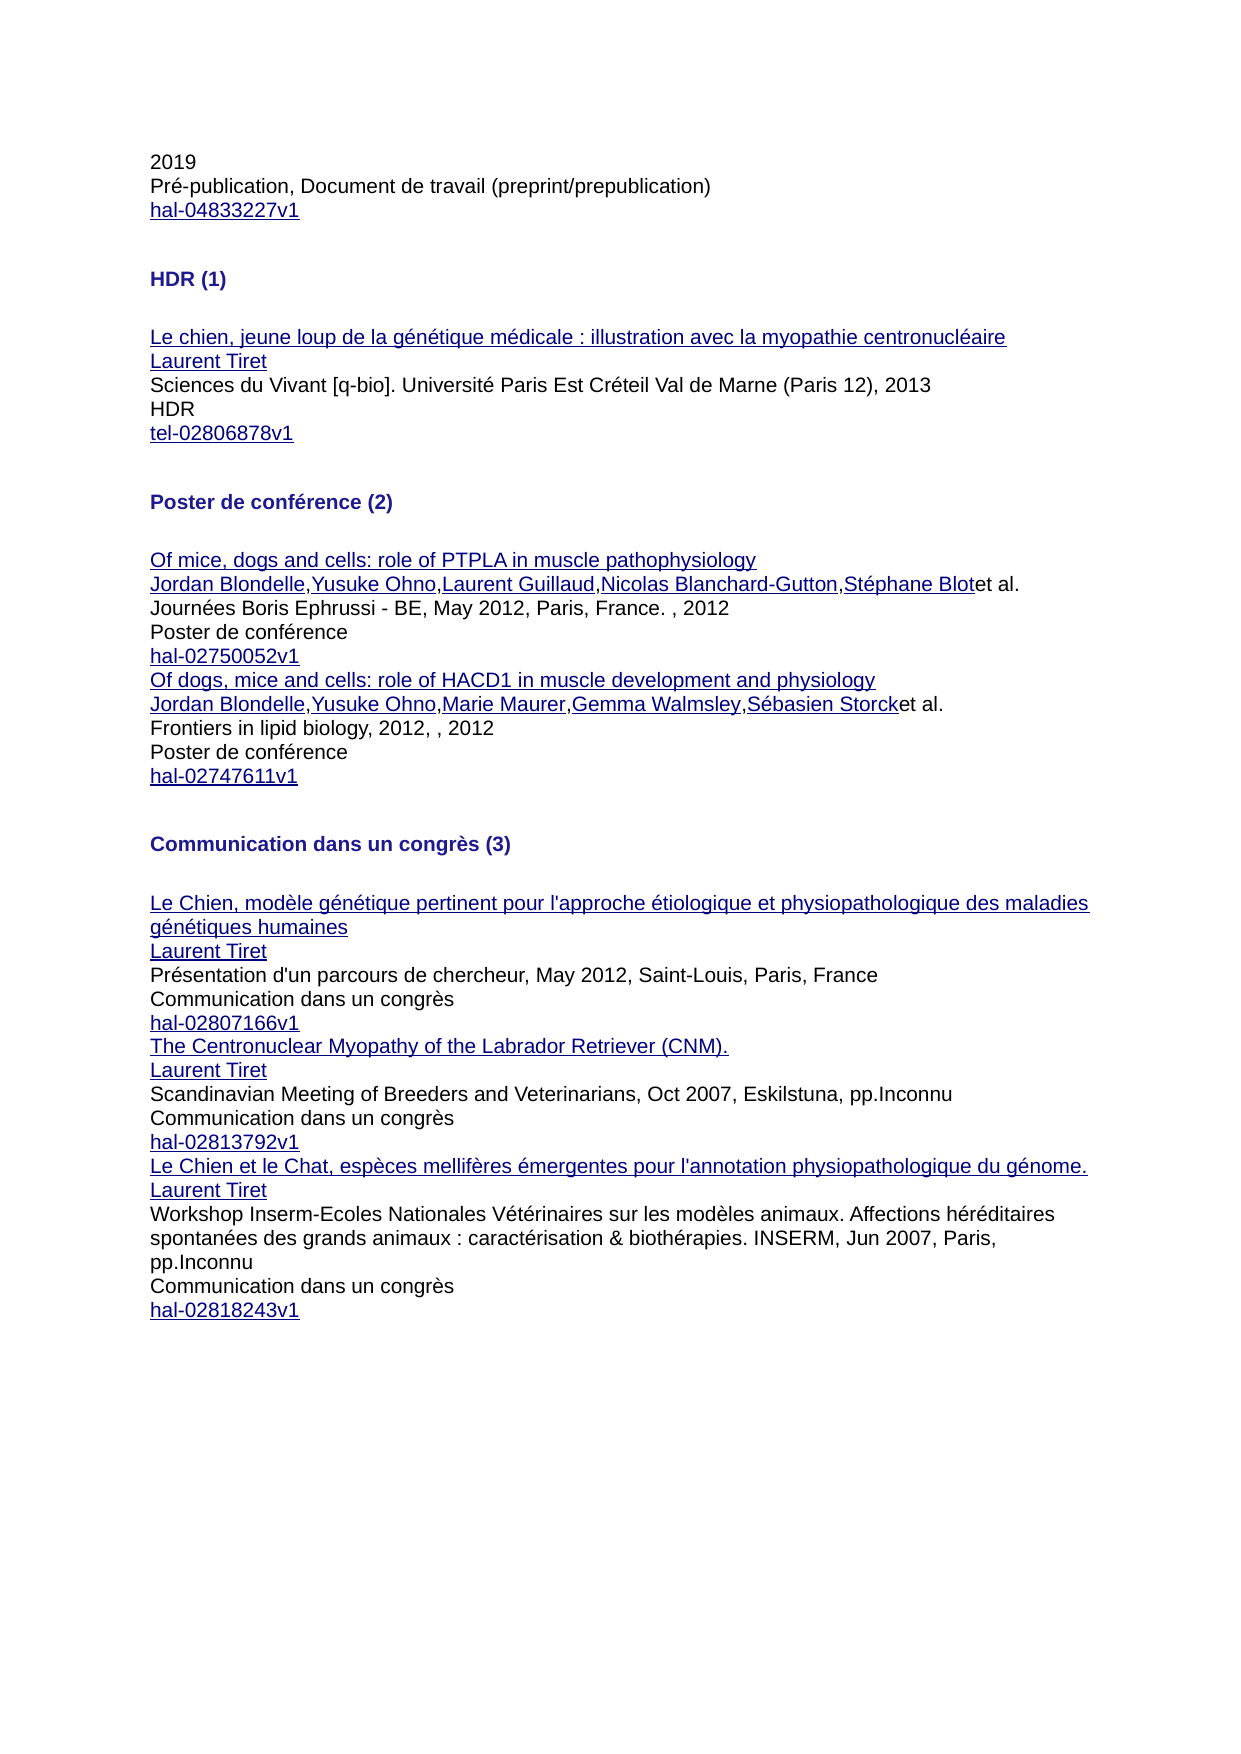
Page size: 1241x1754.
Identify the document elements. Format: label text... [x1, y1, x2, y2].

subtitle HDR (1) [150, 267, 1090, 291]
table_cell Of dogs, mice and cells: role of HACD1 in muscle development and physiology Jordan Blondelle,Yusuke Ohno,Marie Maurer,Gemma Walmsley,Sébasien Storcket al. Frontiers in lipid biology, 2012, , 2012 Poster de conférence hal-02747611v1 [150, 668, 1090, 787]
table_header 2019 Pré-publication, Document de travail (preprint/prepublication) hal-04833227v1 [150, 150, 1090, 222]
table_header Le Chien, modèle génétique pertinent pour l'approche étiologique et physiopathologique des maladies [150, 891, 1090, 912]
table_cell Le Chien et le Chat, espèces mellifères émergentes pour l'annotation physiopathologique du génome. Laurent Tiret Workshop Inserm-Ecoles Nationales Vétérinaires sur les modèles animaux. Affections héréditaires spontanées des grands animaux : caractérisation & biothérapies. INSERM, Jun 2007, Paris, pp.Inconnu Communication dans un congrès hal-02818243v1 [150, 1154, 1090, 1322]
table_header Of mice, dogs and cells: role of PTPLA in muscle pathophysiology Jordan Blondelle,Yusuke Ohno,Laurent Guillaud,Nicolas Blanchard-Gutton,Stéphane Blotet al. Journées Boris Ephrussi - BE, May 2012, Paris, France. , 2012 Poster de conférence hal-02750052v1 [150, 548, 1090, 668]
table_header génétiques humaines Laurent Tiret Présentation d'un parcours de chercheur, May 2012, Saint-Louis, Paris, France Communication dans un congrès hal-02807166v1 [150, 913, 1090, 1034]
subtitle Poster de conférence (2) [150, 489, 1090, 513]
table_cell The Centronuclear Myopathy of the Labrador Retriever (CNM). Laurent Tiret Scandinavian Meeting of Breeders and Veterinarians, Oct 2007, Eskilstuna, pp.Inconnu Communication dans un congrès hal-02813792v1 [150, 1034, 1090, 1154]
table_header Le chien, jeune loup de la génétique médicale : illustration avec la myopathie centronucléaire Laurent Tiret Sciences du Vivant [q-bio]. Université Paris Est Créteil Val de Marne (Paris 12), 2013 HDR tel-02806878v1 [150, 325, 1090, 445]
subtitle Communication dans un congrès (3) [150, 832, 1090, 856]
